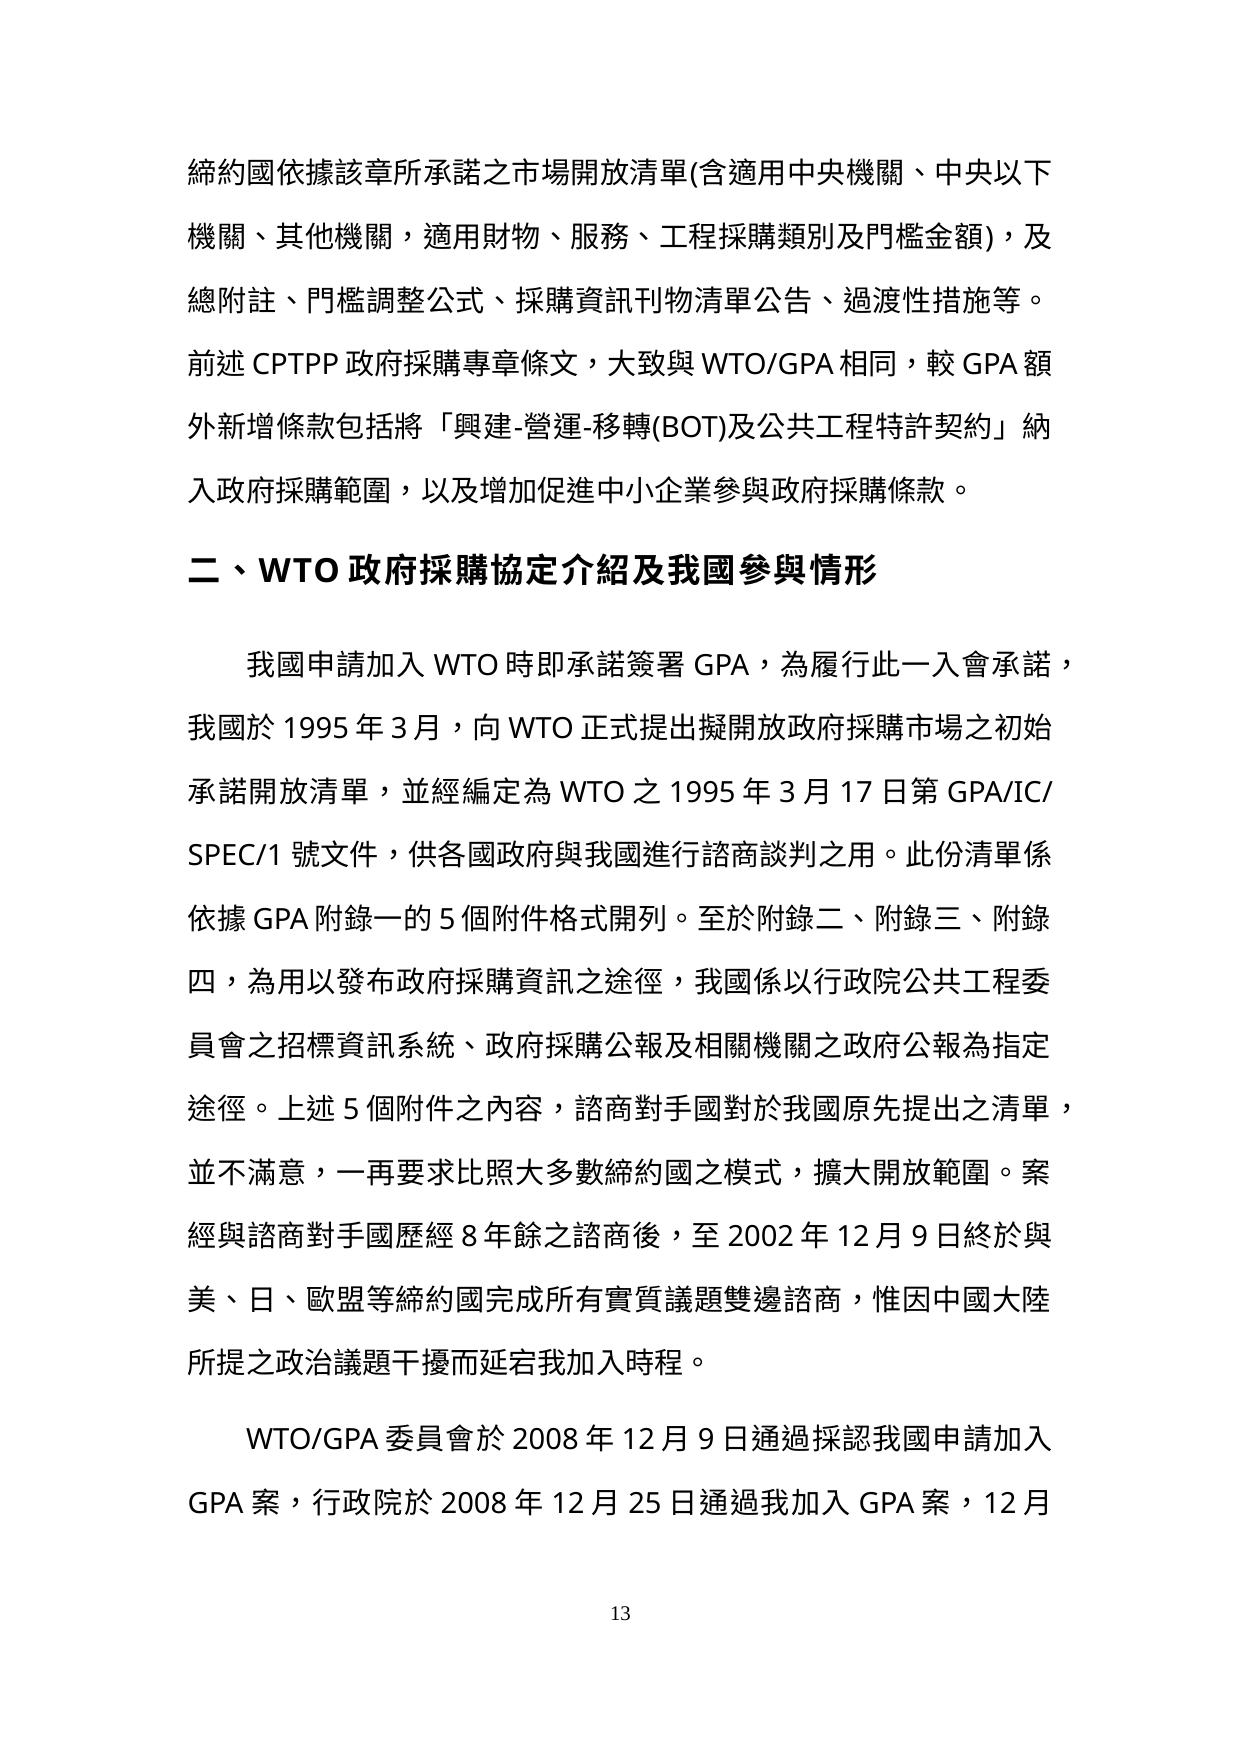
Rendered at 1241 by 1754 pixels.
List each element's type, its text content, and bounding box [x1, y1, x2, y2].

text CPTPP協定共計30章，其中第15章為政府採購專章，藉由公開、透明、可預測及不歧視之原則，開放會員彼此之政府採購市場，以共享經濟利益。CPTPP政府採購專章主要內容包括兩部分：第一部分為專章條文本身，共計24條，第二部分則為專章附件，涵蓋各締約國依據該章所承諾之市場開放清單(含適用中央機關、中央以下機關、其他機關，適用財物、服務、工程採購類別及門檻金額)，及總附註、門檻調整公式、採購資訊刊物清單公告、過渡性措施等。前述CPTPP政府採購專章條文，大致與WTO/GPA相同，較GPA額外新增條款包括將「興建-營運-移轉(BOT)及公共工程特許契約」納入政府採購範圍，以及增加促進中小企業參與政府採購條款。 [187, 150, 1053, 510]
text 二、WTO政府採購協定介紹及我國參與情形 [187, 543, 1053, 592]
text WTO/GPA委員會於2008年12月9日通過採認我國申請加入GPA案，行政院於2008年12月25日通過我加入GPA案，12月 [187, 1416, 1053, 1522]
text 我國申請加入WTO時即承諾簽署GPA，為履行此一入會承諾，我國於1995年3月，向WTO正式提出擬開放政府採購市場之初始承諾開放清單，並經編定為WTO之1995年3月17日第GPA/IC/SPEC/1 號文件，供各國政府與我國進行諮商談判之用。此份清單係依據GPA附錄一的5個附件格式開列。至於附錄二、附錄三、附錄四，為用以發布政府採購資訊之途徑，我國係以行政院公共工程委員會之招標資訊系統、政府採購公報及相關機關之政府公報為指定途徑。上述5個附件之內容，諮商對手國對於我國原先提出之清單，並不滿意，一再要求比照大多數締約國之模式，擴大開放範圍。案經與諮商對手國歷經8年餘之諮商後，至2002年12月9日終於與美、日、歐盟等締約國完成所有實質議題雙邊諮商，惟因中國大陸所提之政治議題干擾而延宕我加入時程。 [187, 641, 1053, 1382]
